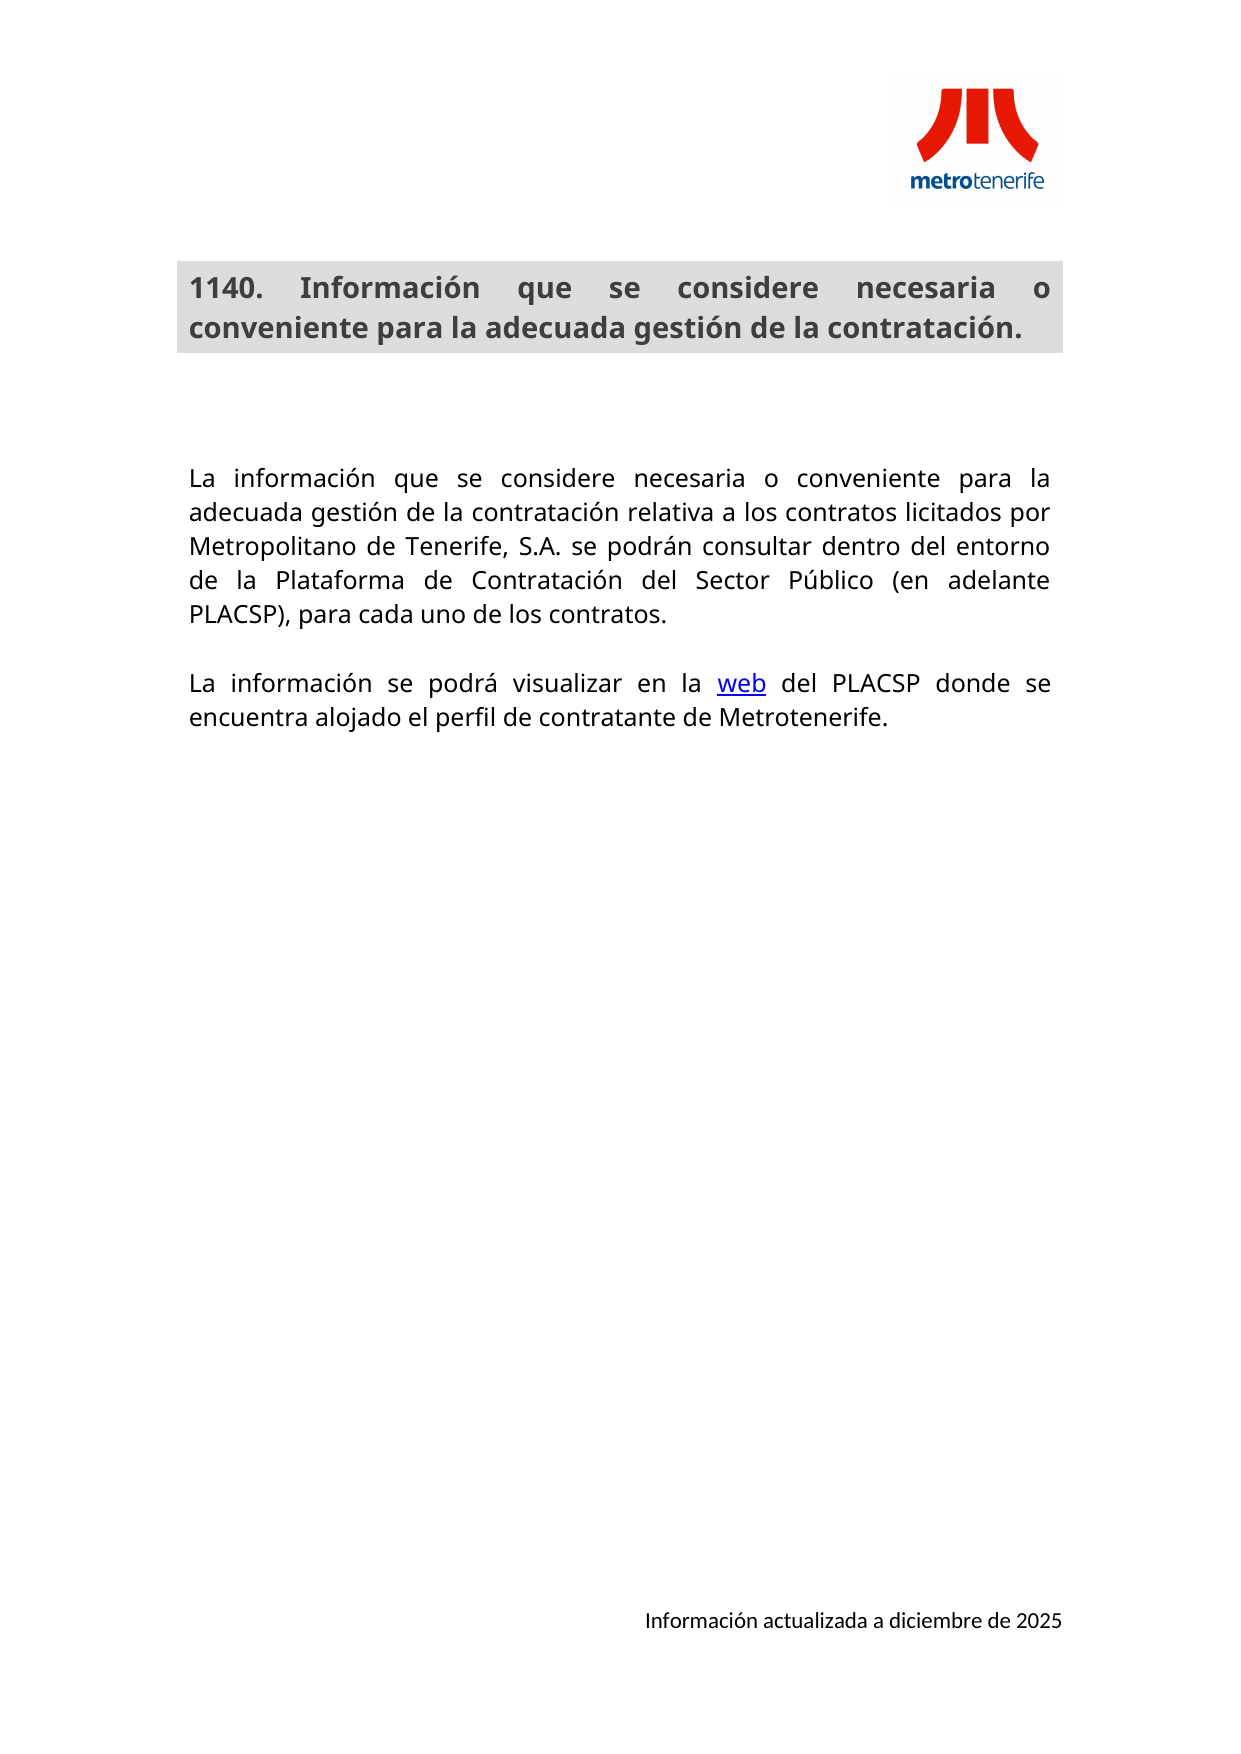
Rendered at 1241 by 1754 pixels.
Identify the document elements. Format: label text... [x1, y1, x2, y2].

table_cell La información que se considere necesaria o conveniente para la adecuada gestión de la contratación relativa a los contratos licitados por Metropolitano de Tenerife, S.A. se podrán consultar dentro del entorno de la Plataforma de Contratación del Sector Público (en adelante PLACSP), para cada uno de los contratos. La información se podrá visualizar en la web del PLACSP donde se encuentra alojado el perfil de contratante de Metrotenerife. [177, 353, 1063, 779]
table_header 1140. Información que se considere necesaria o conveniente para la adecuada gestión de la contratación. [177, 261, 1063, 353]
